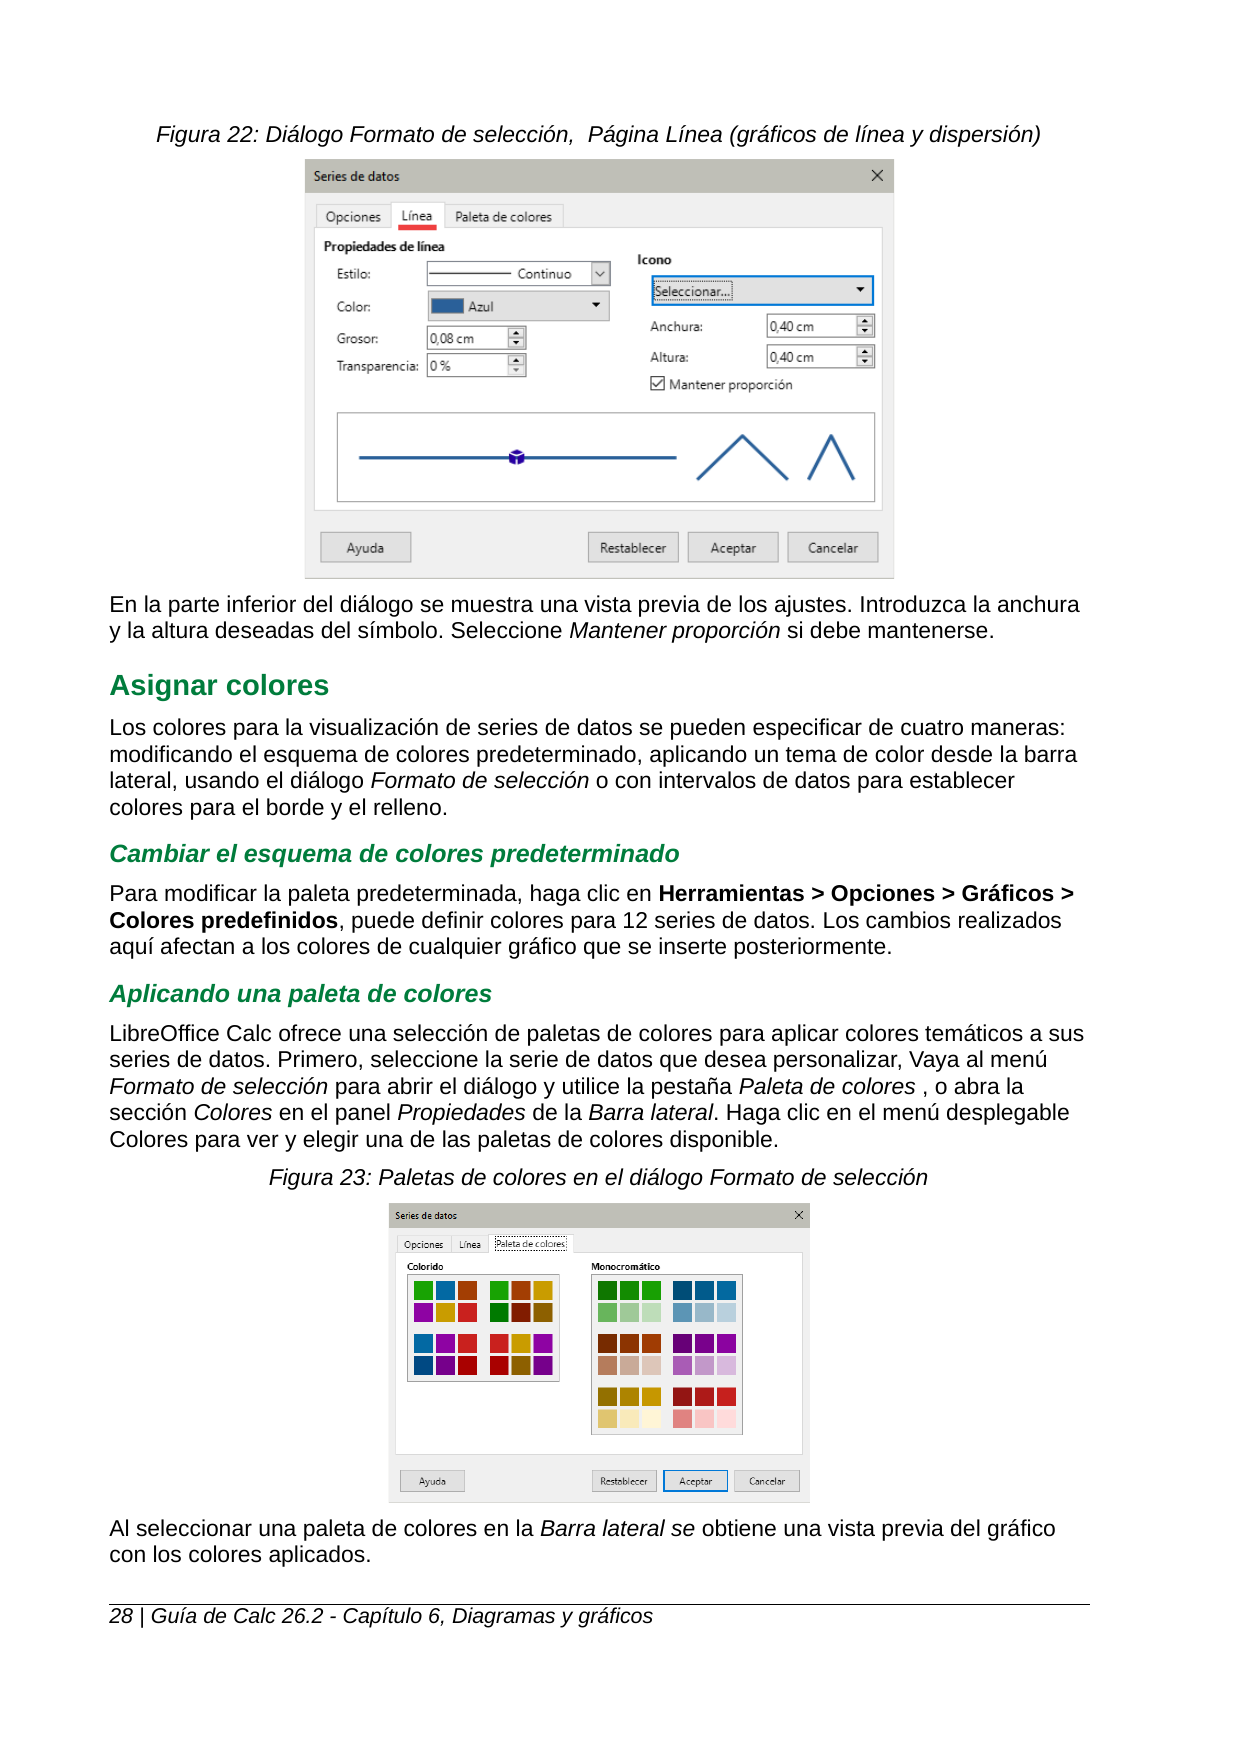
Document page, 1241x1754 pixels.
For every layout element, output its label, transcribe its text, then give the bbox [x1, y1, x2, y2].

subtitle Cambiar el esquema de colores predeterminado [109, 839, 1090, 868]
subtitle Asignar colores [109, 668, 1090, 702]
text Figura 22: Diálogo Formato de selección, Página Línea (gráficos de línea y dispersión) [156, 121, 1043, 147]
text Los colores para la visualización de series de datos se pueden especificar de cuatro maneras: modificando el esquema de colores predeterminado, aplicando un tema de color desde la barra lateral, usando el diálogo Formato de selección o con intervalos de datos para establecer colores para el borde y el relleno. [109, 714, 1090, 820]
text Para modificar la paleta predeterminada, haga clic en Herramientas > Opciones > Gráficos > Colores predefinidos, puede definir colores para 12 series de datos. Los cambios realizados aquí afectan a los colores de cualquier gráfico que se inserte posteriormente. [109, 880, 1090, 959]
text En la parte inferior del diálogo se muestra una vista previa de los ajustes. Introduzca la anchura y la altura deseadas del símbolo. Seleccione Mantener proporción si debe mantenerse. [109, 591, 1090, 644]
text Al seleccionar una paleta de colores en la Barra lateral se obtiene una vista previa del gráfico con los colores aplicados. [109, 1515, 1090, 1568]
picture [388, 1203, 810, 1503]
picture [304, 159, 895, 579]
text LibreOffice Calc ofrece una selección de paletas de colores para aplicar colores temáticos a sus series de datos. Primero, seleccione la serie de datos que desea personalizar, Vaya al menú Formato de selección para abrir el diálogo y utilice la pestaña Paleta de colores , o abra la sección Colores en el panel Propiedades de la Barra lateral. Haga clic en el menú desplegable Colores para ver y elegir una de las paletas de colores disponible. [109, 1020, 1090, 1152]
text Figura 23: Paletas de colores en el diálogo Formato de selección [268, 1164, 931, 1191]
subtitle Aplicando una paleta de colores [109, 979, 1090, 1008]
